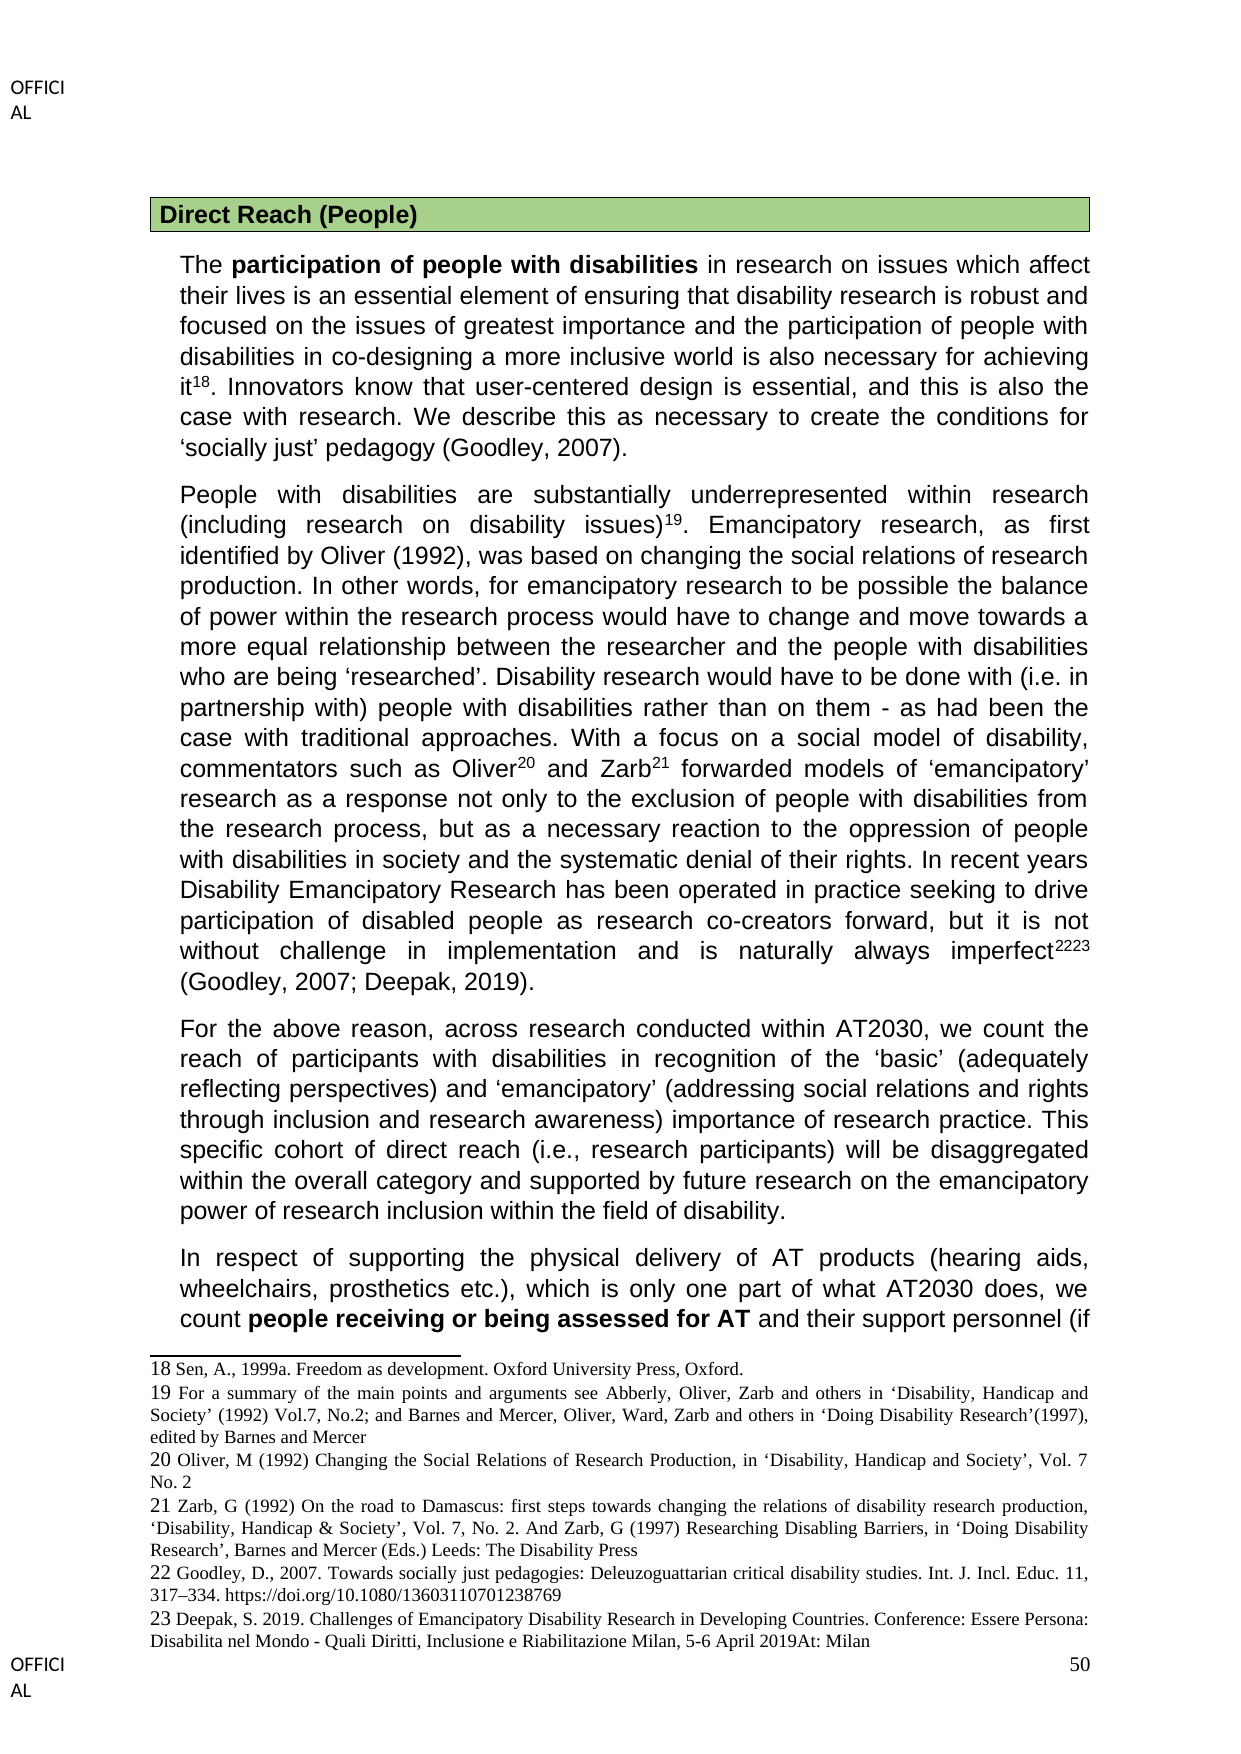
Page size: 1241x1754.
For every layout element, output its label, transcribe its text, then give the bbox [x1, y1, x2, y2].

text Sen, A., 1999a. Freedom as development. Oxford University Press, Oxford. [150, 1356, 1090, 1380]
text People with disabilities are substantially underrepresented within research (including research on disability issues). Emancipatory research, as first identified by Oliver (1992), was based on changing the social relations of research production. In other words, for emancipatory research to be possible the balance of power within the research process would have to change and move towards a more equal relationship between the researcher and the people with disabilities who are being ‘researched’. Disability research would have to be done with (i.e. in partnership with) people with disabilities rather than on them - as had been the case with traditional approaches. With a focus on a social model of disability, commentators such as Oliver and Zarb forwarded models of ‘emancipatory’ research as a response not only to the exclusion of people with disabilities from the research process, but as a necessary reaction to the oppression of people with disabilities in society and the systematic denial of their rights. In recent years Disability Emancipatory Research has been operated in practice seeking to drive participation of disabled people as research co-creators forward, but it is not without challenge in implementation and is naturally always imperfect (Goodley, 2007; Deepak, 2019). [179, 480, 1090, 995]
text Goodley, D., 2007. Towards socially just pedagogies: Deleuzoguattarian critical disability studies. Int. J. Incl. Educ. 11, 317–334. https://doi.org/10.1080/13603110701238769 [150, 1560, 1090, 1606]
text The participation of people with disabilities in research on issues which affect their lives is an essential element of ensuring that disability research is robust and focused on the issues of greatest importance and the participation of people with disabilities in co-designing a more inclusive world is also necessary for achieving it. Innovators know that user-centered design is essential, and this is also the case with research. We describe this as necessary to create the conditions for ‘socially just’ pedagogy (Goodley, 2007). [179, 250, 1090, 462]
text Zarb, G (1992) On the road to Damascus: first steps towards changing the relations of disability research production, ‘Disability, Handicap & Society’, Vol. 7, No. 2. And Zarb, G (1997) Researching Disabling Barriers, in ‘Doing Disability Research’, Barnes and Mercer (Eds.) Leeds: The Disability Press [150, 1493, 1090, 1560]
text For the above reason, across research conducted within AT2030, we count the reach of participants with disabilities in recognition of the ‘basic’ (adequately reflecting perspectives) and ‘emancipatory’ (addressing social relations and rights through inclusion and research awareness) importance of research practice. This specific cohort of direct reach (i.e., research participants) will be disaggregated within the overall category and supported by future research on the emancipatory power of research inclusion within the field of disability. [179, 1014, 1090, 1225]
text In respect of supporting the physical delivery of AT products (hearing aids, wheelchairs, prosthetics etc.), which is only one part of what AT2030 does, we count people receiving or being assessed for AT and their support personnel (if [179, 1243, 1090, 1333]
text For a summary of the main points and arguments see Abberly, Oliver, Zarb and others in ‘Disability, Handicap and Society’ (1992) Vol.7, No.2; and Barnes and Mercer, Oliver, Ward, Zarb and others in ‘Doing Disability Research’(1997), edited by Barnes and Mercer [150, 1380, 1090, 1447]
text Oliver, M (1992) Changing the Social Relations of Research Production, in ‘Disability, Handicap and Society’, Vol. 7 No. 2 [150, 1447, 1090, 1493]
text Direct Reach (People) [151, 198, 1089, 231]
text Deepak, S. 2019. Challenges of Emancipatory Disability Research in Developing Countries. Conference: Essere Persona: Disabilita nel Mondo - Quali Diritti, Inclusione e Riabilitazione Milan, 5-6 April 2019At: Milan [150, 1606, 1090, 1651]
